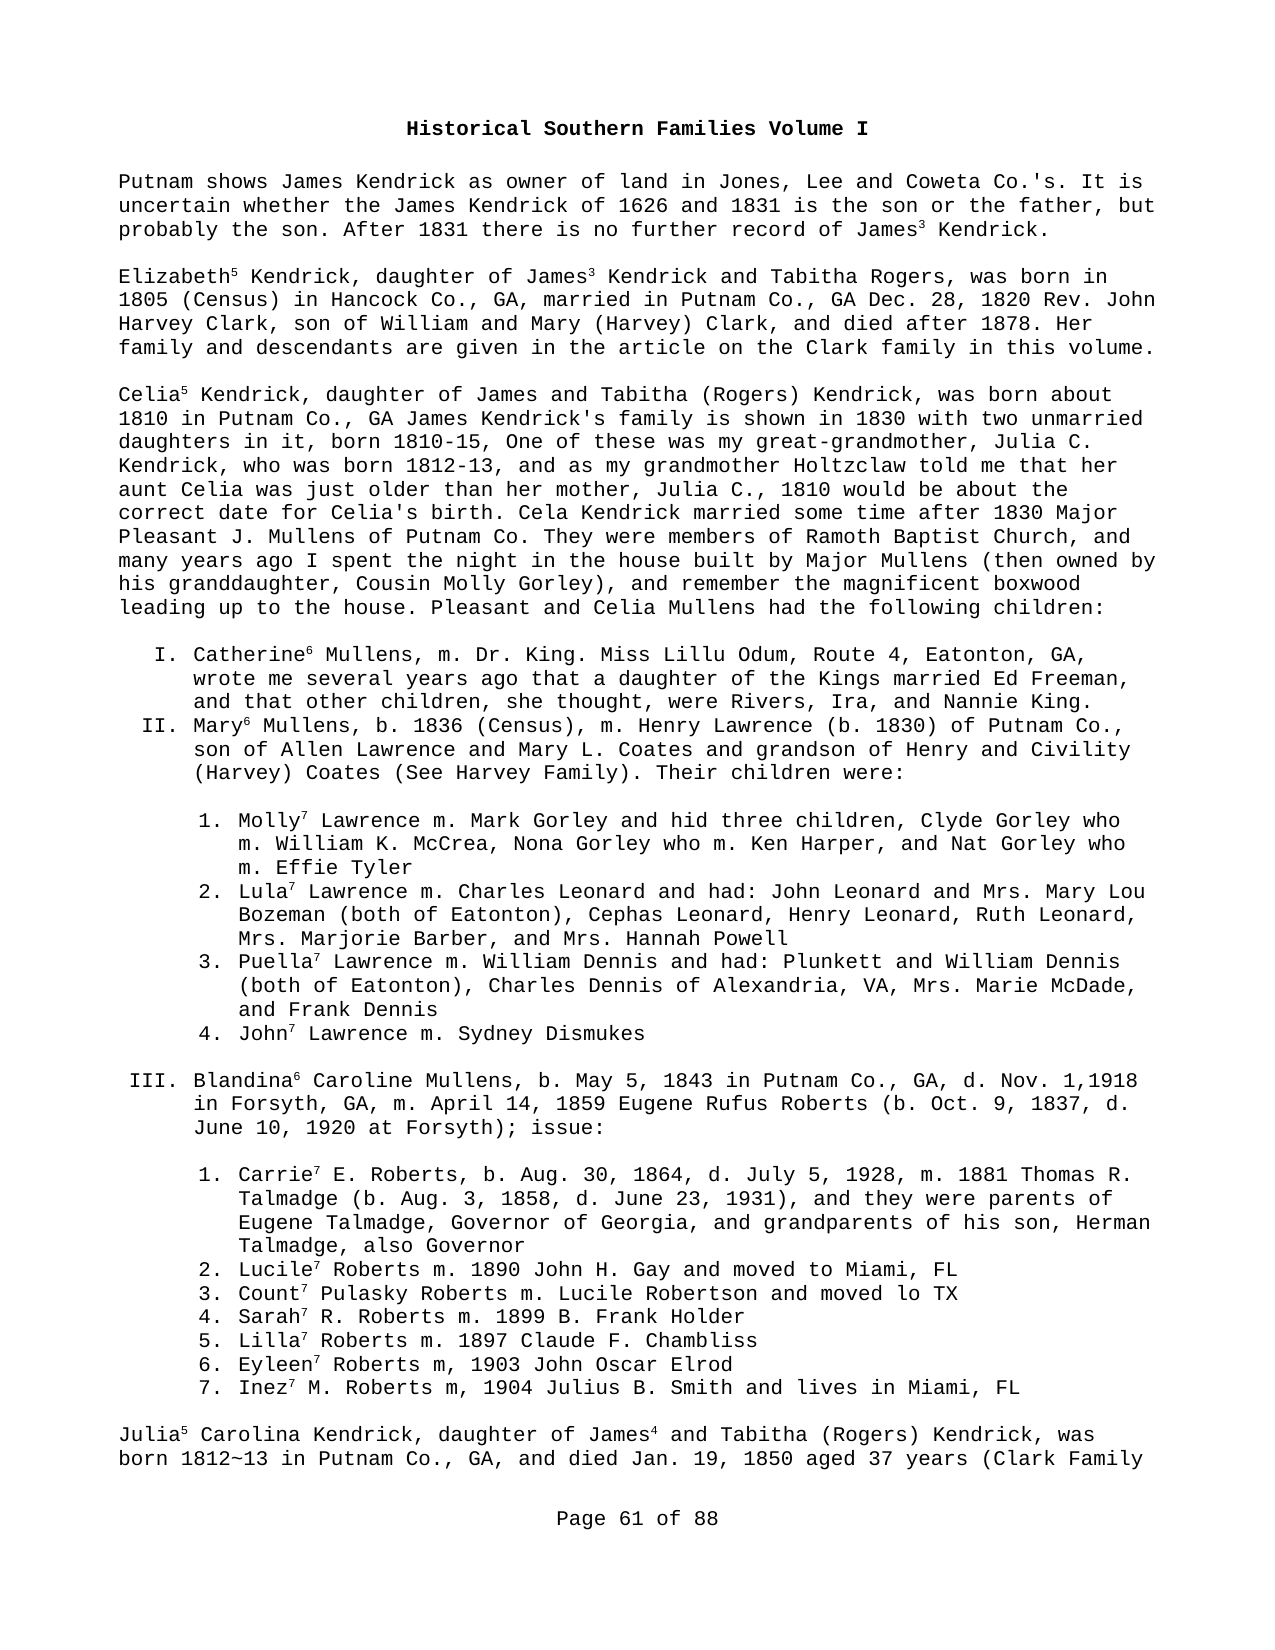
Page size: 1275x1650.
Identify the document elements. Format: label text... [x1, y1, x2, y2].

list Molly7 Lawrence m. Mark Gorley and hid three children, Clyde Gorley who m. William K. McCrea, Nona Gorley who m. Ken Harper, and Nat Gorley who m. Effie Tyler [223, 810, 1157, 881]
list Sarah7 R. Roberts m. 1899 B. Frank Holder [223, 1306, 1157, 1330]
list Puella7 Lawrence m. William Dennis and had: Plunkett and William Dennis (both of Eatonton), Charles Dennis of Alexandria, VA, Mrs. Marie McDade, and Frank Dennis [223, 952, 1157, 1022]
text Julia5 Carolina Kendrick, daughter of James4 and Tabitha (Rogers) Kendrick, was born 1812~13 in Putnam Co., GA, and died Jan. 19, 1850 aged 37 years (Clark Family [118, 1424, 1157, 1472]
list Blandina6 Caroline Mullens, b. May 5, 1843 in Putnam Co., GA, d. Nov. 1,1918 in Forsyth, GA, m. April 14, 1859 Eugene Rufus Roberts (b. Oct. 9, 1837, d. June 10, 1920 at Forsyth); issue: [178, 1070, 1157, 1141]
list Inez7 M. Roberts m, 1904 Julius B. Smith and lives in Miami, FL [223, 1377, 1157, 1401]
list John7 Lawrence m. Sydney Dismukes [223, 1022, 1157, 1046]
text Putnam shows James Kendrick as owner of land in Jones, Lee and Coweta Co.'s. It is uncertain whether the James Kendrick of 1626 and 1831 is the son or the father, but probably the son. After 1831 there is no further record of James3 Kendrick. [118, 171, 1157, 242]
list Lucile7 Roberts m. 1890 John H. Gay and moved to Miami, FL [223, 1259, 1157, 1283]
list Count7 Pulasky Roberts m. Lucile Robertson and moved lo TX [223, 1283, 1157, 1306]
list Mary6 Mullens, b. 1836 (Census), m. Henry Lawrence (b. 1830) of Putnam Co., son of Allen Lawrence and Mary L. Coates and grandson of Henry and Civility (Harvey) Coates (See Harvey Family). Their children were: [178, 715, 1157, 786]
text Celia5 Kendrick, daughter of James and Tabitha (Rogers) Kendrick, was born about 1810 in Putnam Co., GA James Kendrick's family is shown in 1830 with two unmarried daughters in it, born 1810-15, One of these was my great-grandmother, Julia C. Kendrick, who was born 1812-13, and as my grandmother Holtzclaw told me that her aunt Celia was just older than her mother, Julia C., 1810 would be about the correct date for Celia's birth. Cela Kendrick married some time after 1830 Major Pleasant J. Mullens of Putnam Co. They were members of Ramoth Baptist Church, and many years ago I spent the night in the house built by Major Mullens (then owned by his granddaughter, Cousin Molly Gorley), and remember the magnificent boxwood leading up to the house. Pleasant and Celia Mullens had the following children: [118, 384, 1157, 621]
list Eyleen7 Roberts m, 1903 John Oscar Elrod [223, 1353, 1157, 1377]
text Elizabeth5 Kendrick, daughter of James3 Kendrick and Tabitha Rogers, was born in 1805 (Census) in Hancock Co., GA, married in Putnam Co., GA Dec. 28, 1820 Rev. John Harvey Clark, son of William and Mary (Harvey) Clark, and died after 1878. Her family and descendants are given in the article on the Clark family in this volume. [118, 266, 1157, 360]
list Carrie7 E. Roberts, b. Aug. 30, 1864, d. July 5, 1928, m. 1881 Thomas R. Talmadge (b. Aug. 3, 1858, d. June 23, 1931), and they were parents of Eugene Talmadge, Governor of Georgia, and grandparents of his son, Herman Talmadge, also Governor [223, 1164, 1157, 1259]
list Lula7 Lawrence m. Charles Leonard and had: John Leonard and Mrs. Mary Lou Bozeman (both of Eatonton), Cephas Leonard, Henry Leonard, Ruth Leonard, Mrs. Marjorie Barber, and Mrs. Hannah Powell [223, 881, 1157, 952]
list Lilla7 Roberts m. 1897 Claude F. Chambliss [223, 1330, 1157, 1353]
list Catherine6 Mullens, m. Dr. King. Miss Lillu Odum, Route 4, Eatonton, GA, wrote me several years ago that a daughter of the Kings married Ed Freeman, and that other children, she thought, were Rivers, Ira, and Nannie King. [178, 644, 1157, 715]
